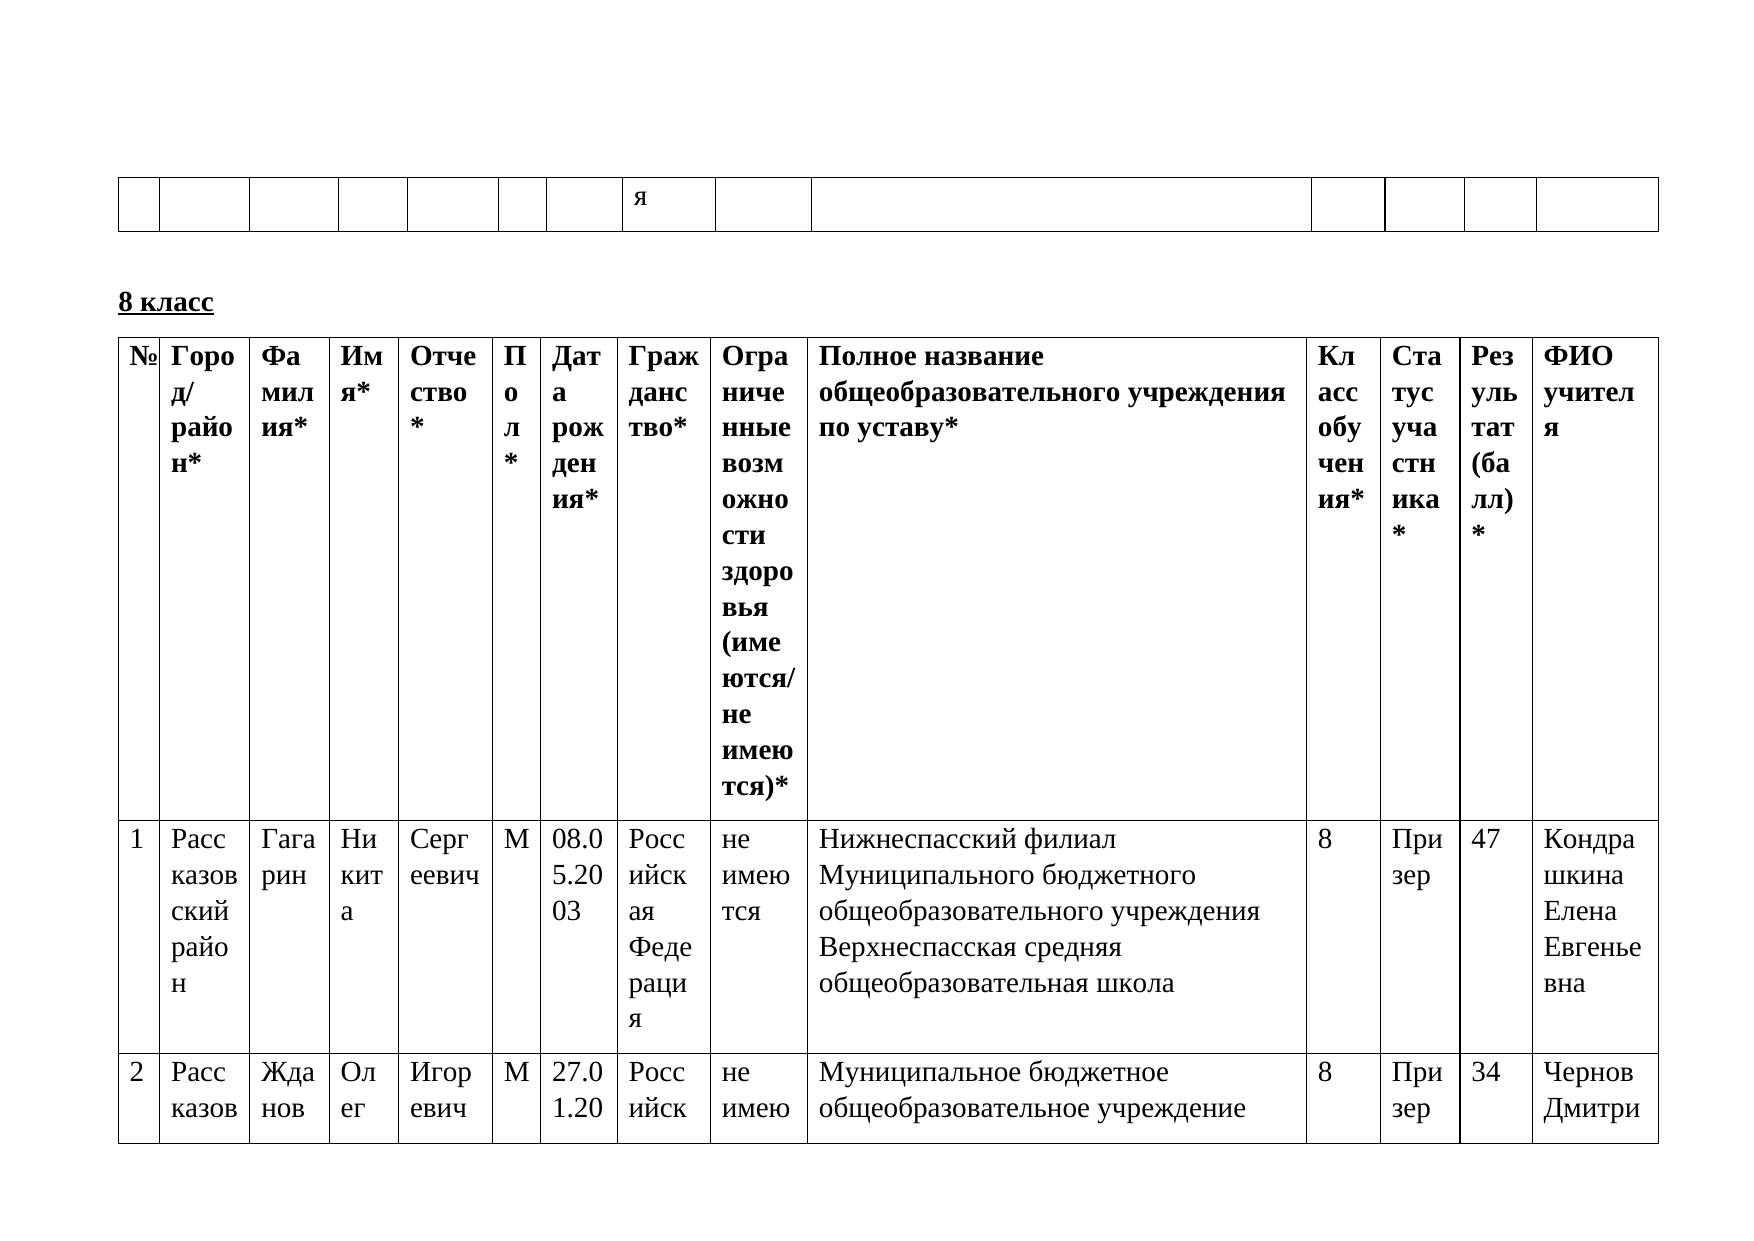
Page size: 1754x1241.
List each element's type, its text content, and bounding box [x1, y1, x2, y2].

table_cell Сергеевич [399, 821, 492, 1053]
table_header Фамилия* [250, 338, 329, 820]
table_cell [812, 178, 1311, 231]
table_cell Призер [1381, 821, 1459, 1053]
text 8 класс [118, 284, 1636, 318]
table_cell 1 [119, 821, 159, 1053]
table_cell [1537, 178, 1658, 231]
table_cell [339, 178, 407, 231]
table_cell Муниципальное бюджетное общеобразовательное учреждение [808, 1054, 1306, 1142]
table_cell 2 [119, 1054, 159, 1142]
table_header Дата рождения* [541, 338, 617, 820]
table_header Ограниченные возможности здоровья (имеются/не имеются)* [711, 338, 807, 820]
table_cell Российская Федерация [618, 821, 710, 1053]
table_cell М [493, 1054, 540, 1142]
table_cell [1465, 178, 1536, 231]
table_cell 8 [1307, 821, 1380, 1053]
table_header Результат (балл)* [1461, 338, 1532, 820]
table_cell Гагарин [250, 821, 329, 1053]
table_header Город/район* [160, 338, 249, 820]
table_cell 34 [1461, 1054, 1532, 1142]
table_cell [716, 178, 811, 231]
table_cell М [493, 821, 540, 1053]
table_header Пол* [493, 338, 540, 820]
table_cell [160, 178, 249, 231]
table_header Статус участника* [1381, 338, 1459, 820]
table_cell [408, 178, 498, 231]
table_cell Чернов Дмитри [1533, 1054, 1658, 1142]
table_cell 27.01.20 [541, 1054, 617, 1142]
table_header Имя* [330, 338, 398, 820]
table_header Отчество* [399, 338, 492, 820]
table_cell 08.05.2003 [541, 821, 617, 1053]
table_cell [499, 178, 546, 231]
table_cell [1386, 178, 1464, 231]
table_cell [119, 178, 159, 231]
table_cell Олег [330, 1054, 398, 1142]
table_cell 8 [1307, 1054, 1380, 1142]
table_header ФИО учителя [1533, 338, 1658, 820]
table_cell Никита [330, 821, 398, 1053]
table_header Полное название общеобразовательного учреждения по уставу* [808, 338, 1306, 820]
table_cell [547, 178, 622, 231]
table_cell Игоревич [399, 1054, 492, 1142]
table_cell я [623, 178, 715, 231]
table_header Гражданство* [618, 338, 710, 820]
table_cell Рассказов [160, 1054, 249, 1142]
table_cell Рассказовский район [160, 821, 249, 1053]
table_cell 47 [1461, 821, 1532, 1053]
table_cell [250, 178, 338, 231]
table_cell Нижнеспасский филиал Муниципального бюджетного общеобразовательного учреждения Верхнеспасская средняя общеобразовательная школа [808, 821, 1306, 1053]
table_cell не имею [711, 1054, 807, 1142]
table_cell не имеются [711, 821, 807, 1053]
table_cell Кондрашкина Елена Евгеньевна [1533, 821, 1658, 1053]
table_header Класс обучения* [1307, 338, 1380, 820]
table_cell [1312, 178, 1384, 231]
table_cell Жданов [250, 1054, 329, 1142]
table_header № [119, 338, 159, 820]
table_cell Российск [618, 1054, 710, 1142]
table_cell Призер [1381, 1054, 1459, 1142]
